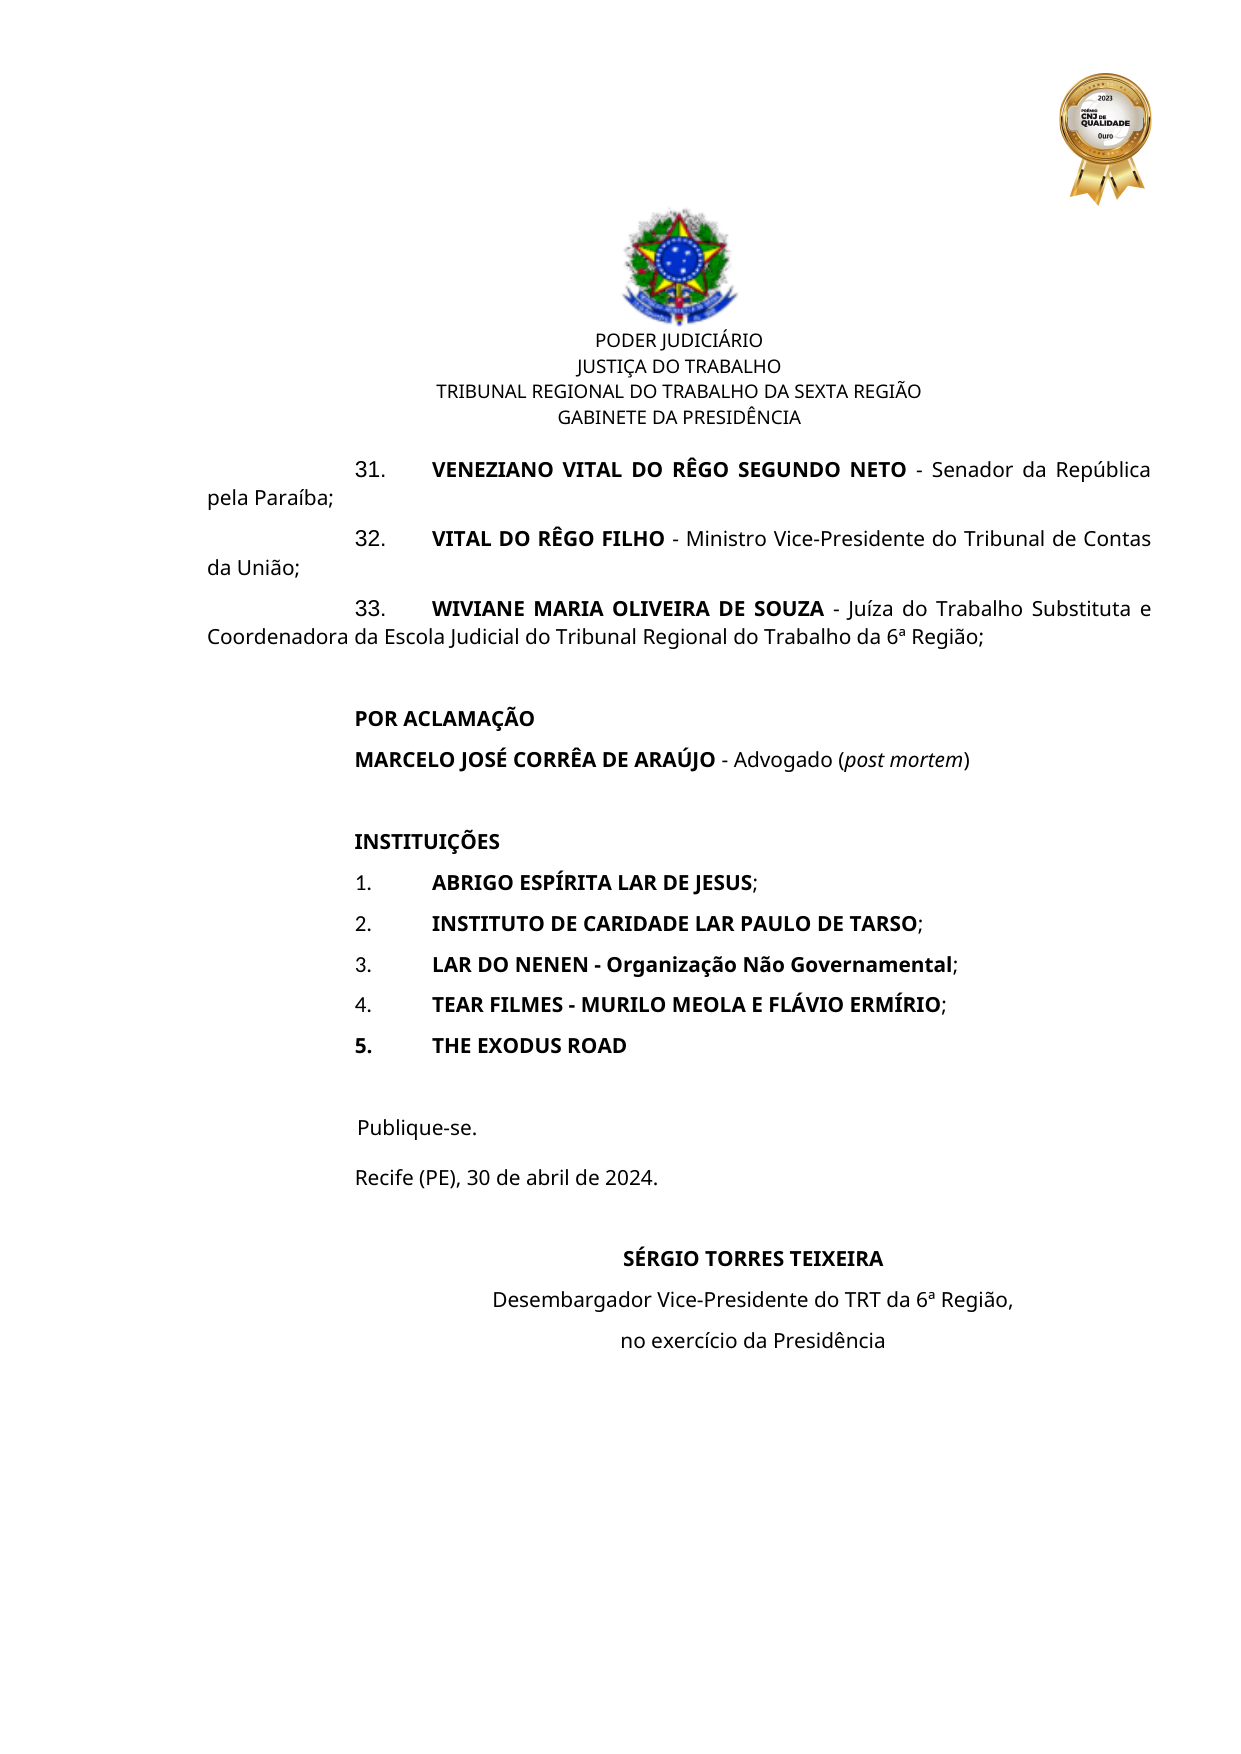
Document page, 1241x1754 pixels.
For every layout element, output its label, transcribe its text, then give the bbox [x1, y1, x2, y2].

list LAR DO NENEN - Organização Não Governamental; [207, 950, 1152, 978]
text no exercício da Presidência [207, 1326, 1152, 1355]
text INSTITUIÇÕES [207, 827, 1152, 855]
list VITAL DO RÊGO FILHO - Ministro Vice-Presidente do Tribunal de Contas da União; [207, 524, 1152, 581]
list WIVIANE MARIA OLIVEIRA DE SOUZA - Juíza do Trabalho Substituta e Coordenadora da Escola Judicial do Tribunal Regional do Trabalho da 6ª Região; [207, 594, 1152, 651]
text MARCELO JOSÉ CORRÊA DE ARAÚJO - Advogado (post mortem) [207, 745, 1152, 773]
list VENEZIANO VITAL DO RÊGO SEGUNDO NETO - Senador da República pela Paraíba; [207, 455, 1152, 512]
list TEAR FILMES - MURILO MEOLA E FLÁVIO ERMÍRIO; [207, 991, 1152, 1019]
list THE EXODUS ROAD [207, 1032, 1152, 1060]
text Desembargador Vice-Presidente do TRT da 6ª Região, [207, 1286, 1152, 1314]
picture [617, 205, 741, 328]
list INSTITUTO DE CARIDADE LAR PAULO DE TARSO; [207, 909, 1152, 937]
list ABRIGO ESPÍRITA LAR DE JESUS; [207, 868, 1152, 896]
text Recife (PE), 30 de abril de 2024. [207, 1163, 1152, 1191]
text POR ACLAMAÇÃO [354, 704, 1152, 732]
text SÉRGIO TORRES TEIXEIRA [207, 1244, 1152, 1273]
picture [1059, 73, 1152, 206]
text Publique-se. [282, 1113, 1152, 1142]
